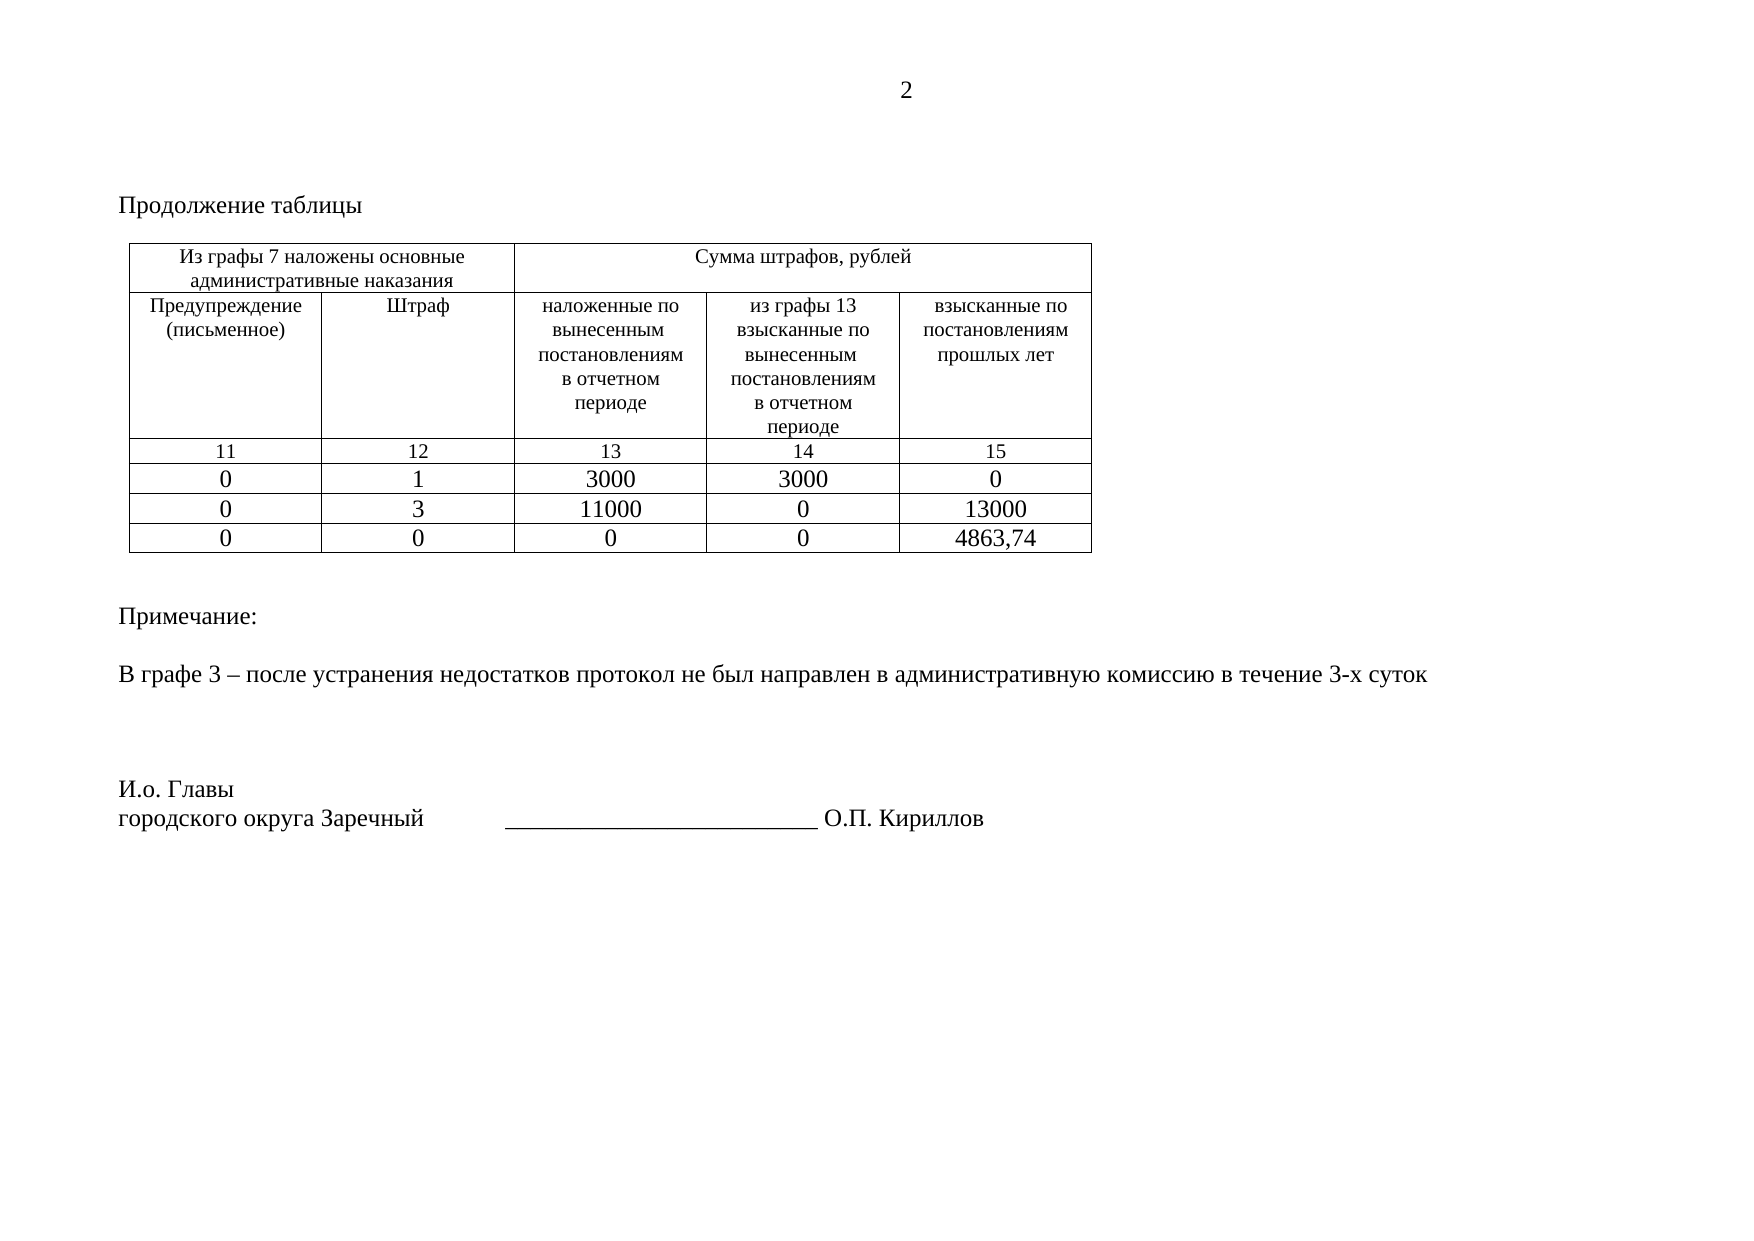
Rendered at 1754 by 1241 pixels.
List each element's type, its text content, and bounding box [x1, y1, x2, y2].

table_cell 0 [130, 464, 321, 493]
table_cell Штраф [322, 293, 514, 438]
table_header Сумма штрафов, рублей [515, 244, 1091, 292]
text городского округа Заречный _________________________ О.П. Кириллов [118, 803, 1695, 831]
table_cell 3 [322, 494, 514, 522]
table_cell наложенные по вынесенным постановлениям в отчетном периоде [515, 293, 706, 438]
table_cell 1 [322, 464, 514, 493]
table_cell 11000 [515, 494, 706, 522]
table_cell 4863,74 [900, 524, 1091, 552]
table_cell 12 [322, 439, 514, 463]
text И.о. Главы [118, 774, 1695, 803]
table_cell из графы 13 взысканные по вынесенным постановлениям в отчетном периоде [707, 293, 899, 438]
text Продолжение таблицы [118, 190, 1695, 219]
table_cell 0 [900, 464, 1091, 493]
table_cell 0 [130, 494, 321, 522]
table_cell 3000 [707, 464, 899, 493]
table_cell 11 [130, 439, 321, 463]
table_cell Предупреждение (письменное) [130, 293, 321, 438]
table_cell 0 [707, 494, 899, 522]
text В графе 3 – после устранения недостатков протокол не был направлен в административную комиссию в течение 3-х суток [118, 659, 1695, 688]
table_cell 0 [707, 524, 899, 552]
text Примечание: [118, 601, 1695, 630]
table_cell 13000 [900, 494, 1091, 522]
table_cell 14 [707, 439, 899, 463]
table_cell взысканные по постановлениям прошлых лет [900, 293, 1091, 438]
table_cell 15 [900, 439, 1091, 463]
table_cell 13 [515, 439, 706, 463]
table_cell 3000 [515, 464, 706, 493]
table_cell 0 [130, 524, 321, 552]
table_cell 0 [515, 524, 706, 552]
table_header Из графы 7 наложены основные административные наказания [130, 244, 514, 292]
table_cell 0 [322, 524, 514, 552]
